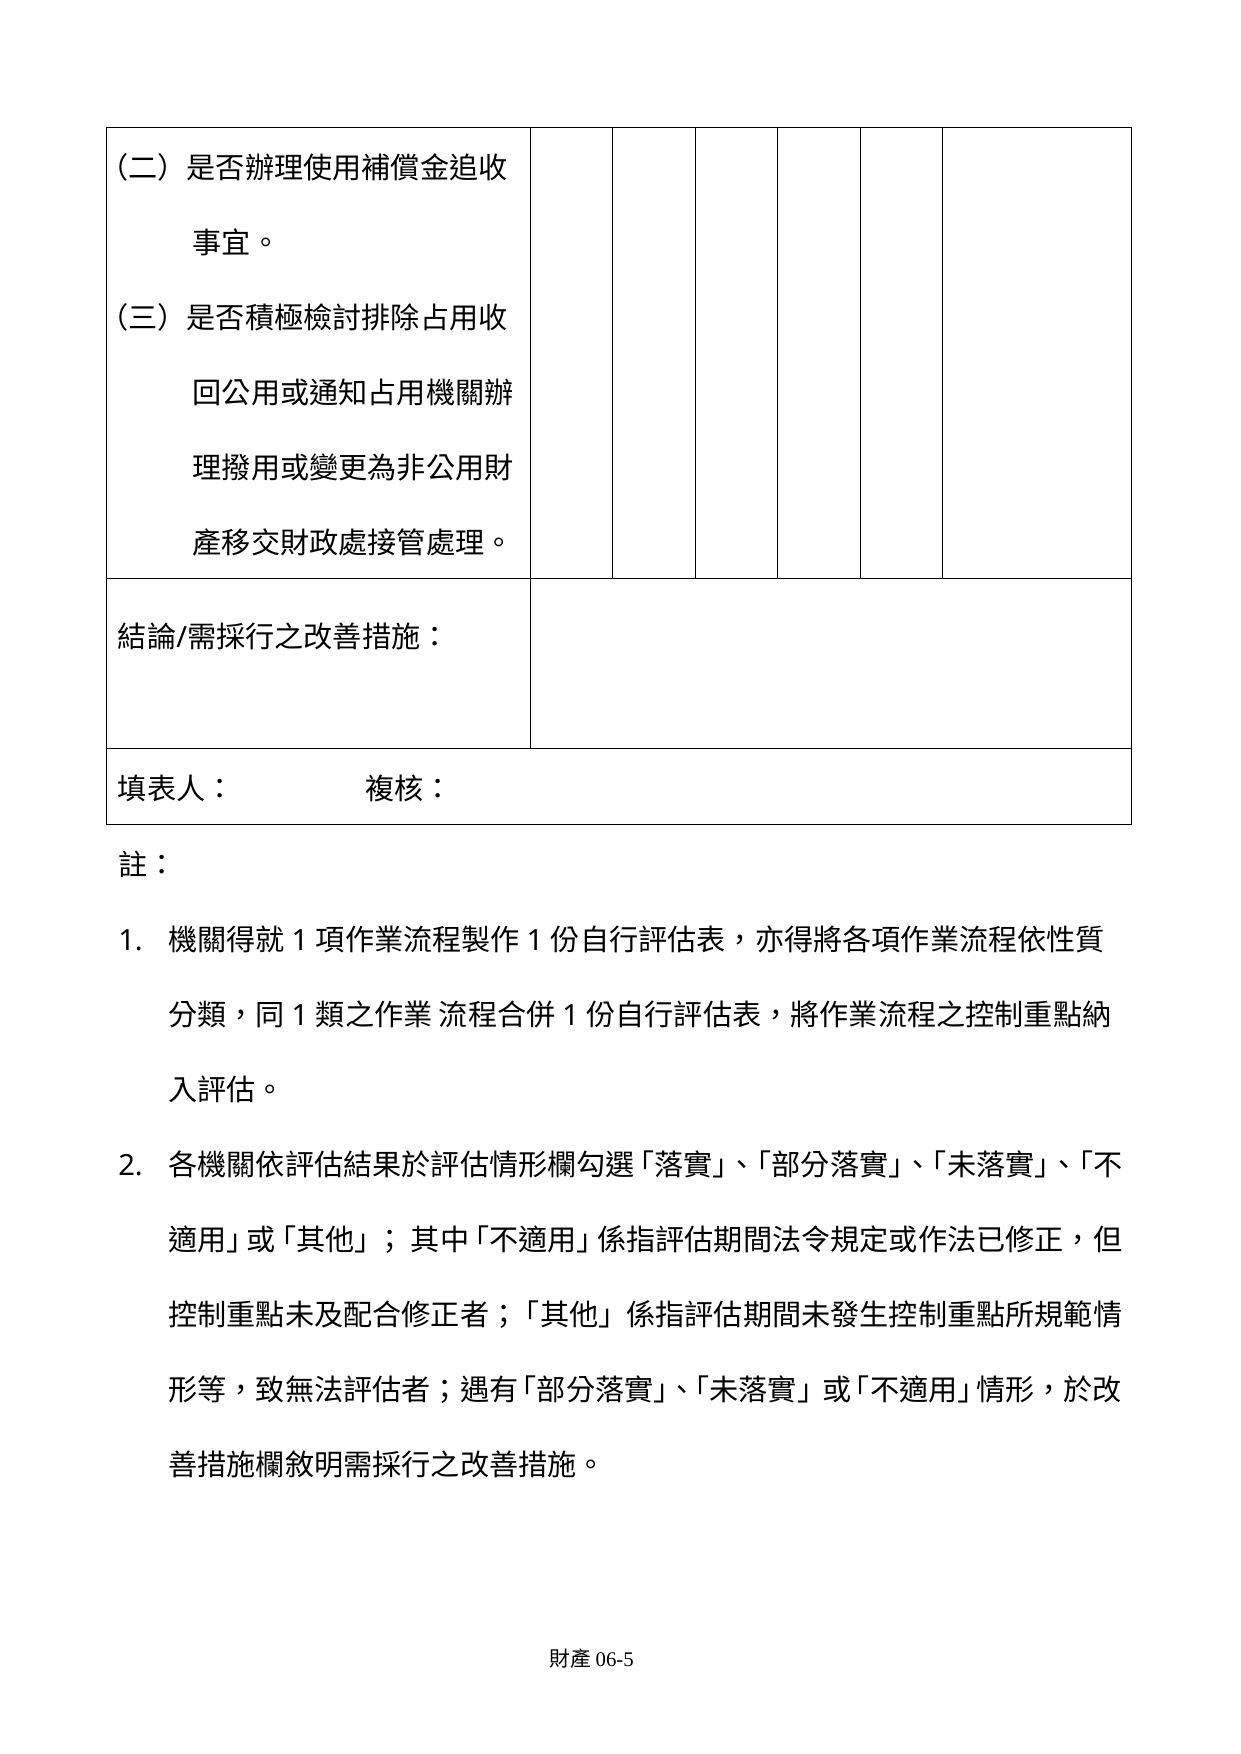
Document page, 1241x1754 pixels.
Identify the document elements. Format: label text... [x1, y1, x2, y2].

table_cell [861, 128, 942, 578]
table_cell [531, 128, 612, 578]
table_cell [613, 128, 695, 578]
table_cell [943, 128, 1131, 578]
table_cell [778, 128, 860, 578]
table_cell 填表人： 複核： [107, 749, 1131, 824]
table_cell [531, 579, 1131, 748]
table_cell 二、被占用不動產之管控及處理作業 （一）是否訂定不動產清查及處理計畫。 （二）是否辦理使用補償金追收事宜。 （三）是否積極檢討排除占用收回公用或通知占用機關辦理撥用或變更為非公用財產移交財政處接管處理。 [107, 128, 530, 578]
list 機關得就 1 項作業流程製作 1 份自行評估表，亦得將各項作業流程依性質分類，同 1 類之作業 流程合併 1 份自行評估表，將作業流程之控制重點納入評估。 [118, 900, 1122, 1125]
list 各機關依評估結果於評估情形欄勾選「落實」、「部分落實」、「未落實」、「不適用」或「其他」； 其中「不適用」係指評估期間法令規定或作法已修正，但控制重點未及配合修正者；「其他」 係指評估期間未發生控制重點所規範情形等，致無法評估者；遇有「部分落實」、「未落實」 或「不適用」情形，於改善措施欄敘明需採行之改善措施。 [118, 1125, 1122, 1500]
table_cell [696, 128, 777, 578]
text 註： [118, 825, 1122, 900]
table_cell 結論/需採行之改善措施： [107, 579, 530, 748]
